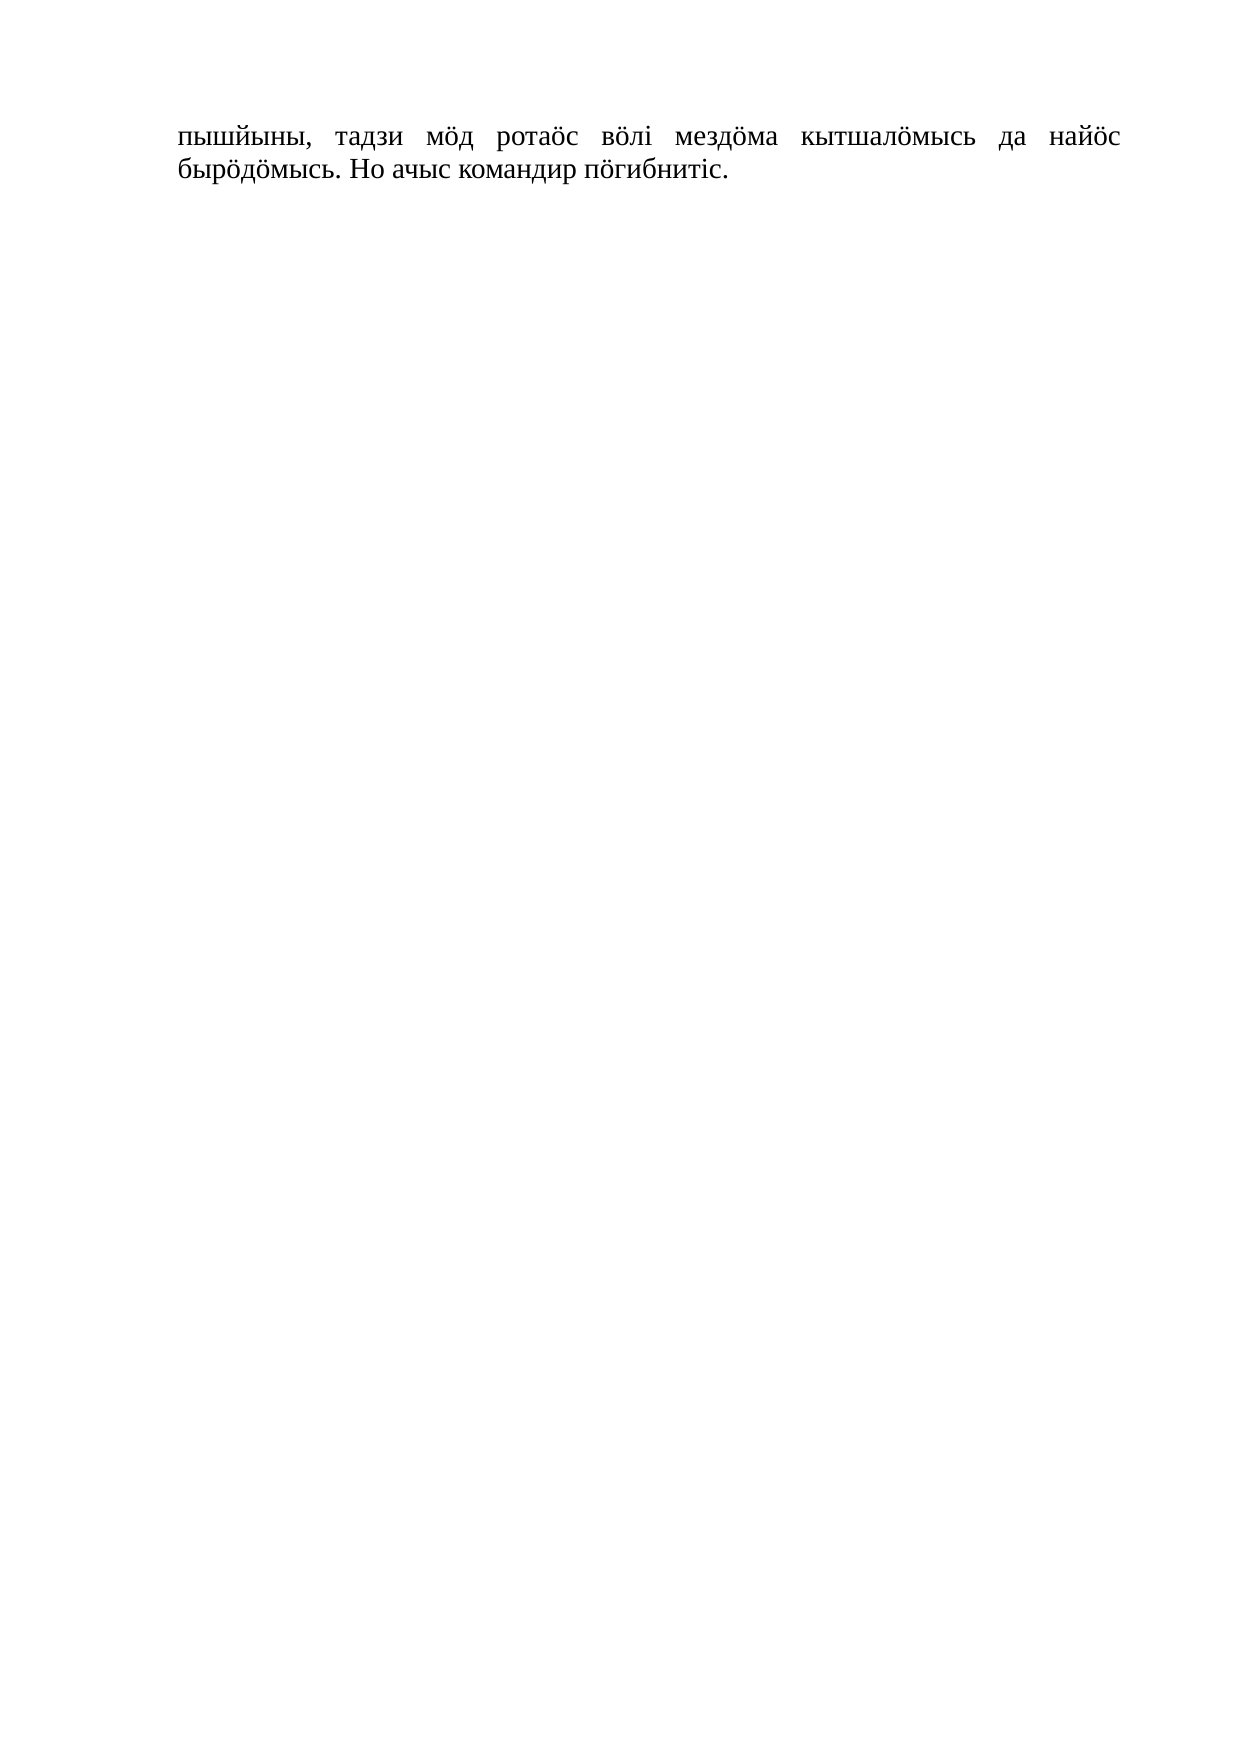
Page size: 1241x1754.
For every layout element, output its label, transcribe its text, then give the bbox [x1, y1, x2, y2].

text пышйыны, тадзи мӧд ротаӧс вӧлі мездӧма кытшалӧмысь да найӧс бырӧдӧмысь. Но ачыс командир пӧгибнитіс. [177, 118, 1122, 185]
